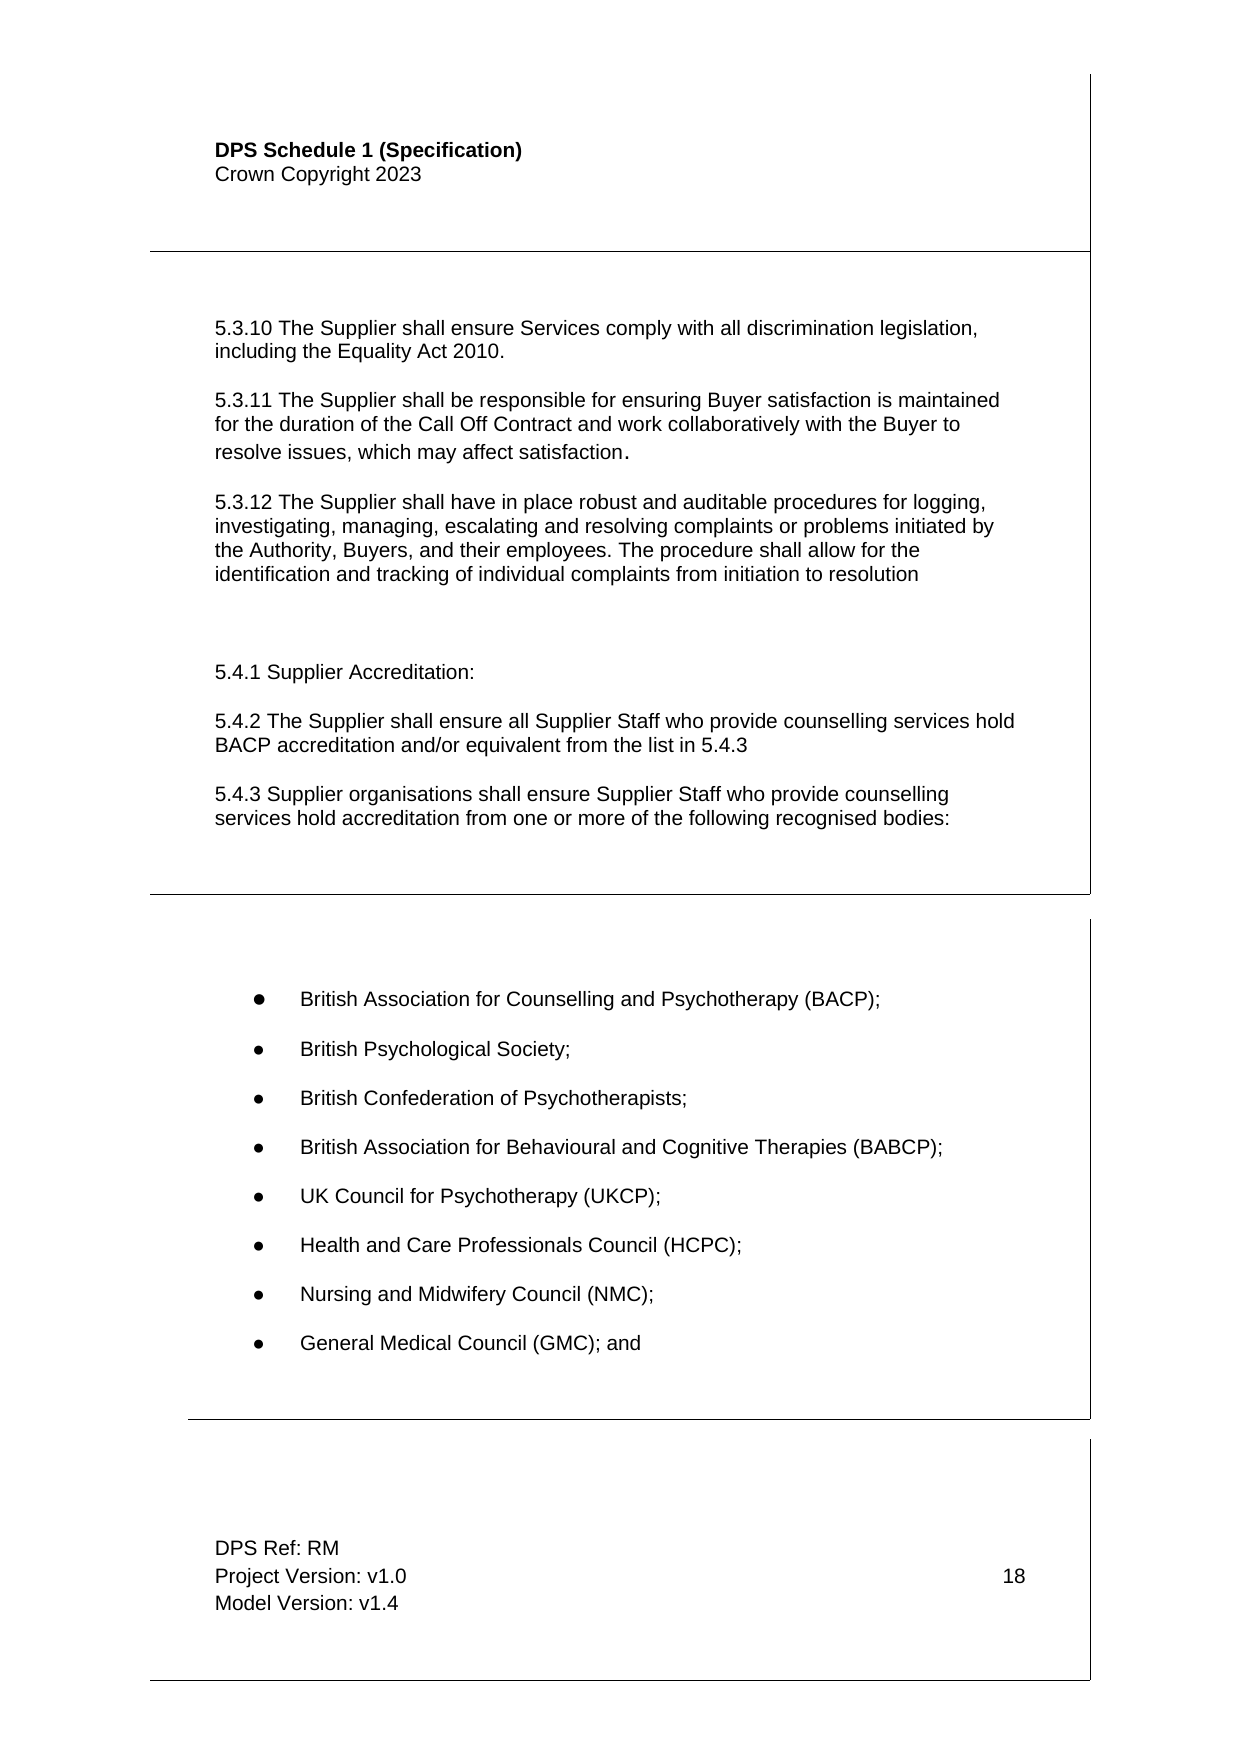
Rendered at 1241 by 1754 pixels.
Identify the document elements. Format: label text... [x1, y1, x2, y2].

text 5.4.1 Supplier Accreditation: [150, 595, 1090, 644]
list British Psychological Society; [187, 972, 1090, 1021]
list British Confederation of Psychotherapists; [187, 1021, 1090, 1070]
text 5.3.11 The Supplier shall be responsible for ensuring Buyer satisfaction is maintained for the duration of the Call Off Contract and work collaboratively with the Buyer to resolve issues, which may affect satisfaction. [150, 324, 1090, 425]
list UK Council for Psychotherapy (UKCP); [187, 1119, 1090, 1168]
text 5.4.3 Supplier organisations shall ensure Supplier Staff who provide counselling services hold accreditation from one or more of the following recognised bodies: [150, 717, 1090, 894]
list Health and Care Professionals Council (HCPC); [187, 1168, 1090, 1217]
list Nursing and Midwifery Council (NMC); [187, 1217, 1090, 1266]
text 5.4.2 The Supplier shall ensure all Supplier Staff who provide counselling services hold BACP accreditation and/or equivalent from the list in 5.4.3 [150, 644, 1090, 717]
list British Association for Behavioural and Cognitive Therapies (BABCP); [187, 1070, 1090, 1119]
text 5.3.10 The Supplier shall ensure Services comply with all discrimination legislation, including the Equality Act 2010. [150, 251, 1090, 324]
list General Medical Council (GMC); and [187, 1266, 1090, 1419]
text 5.3.12 The Supplier shall have in place robust and auditable procedures for logging, investigating, managing, escalating and resolving complaints or problems initiated by the Authority, Buyers, and their employees. The procedure shall allow for the identification and tracking of individual complaints from initiation to resolution [150, 425, 1090, 586]
list British Association for Counselling and Psychotherapy (BACP); [187, 919, 1090, 972]
